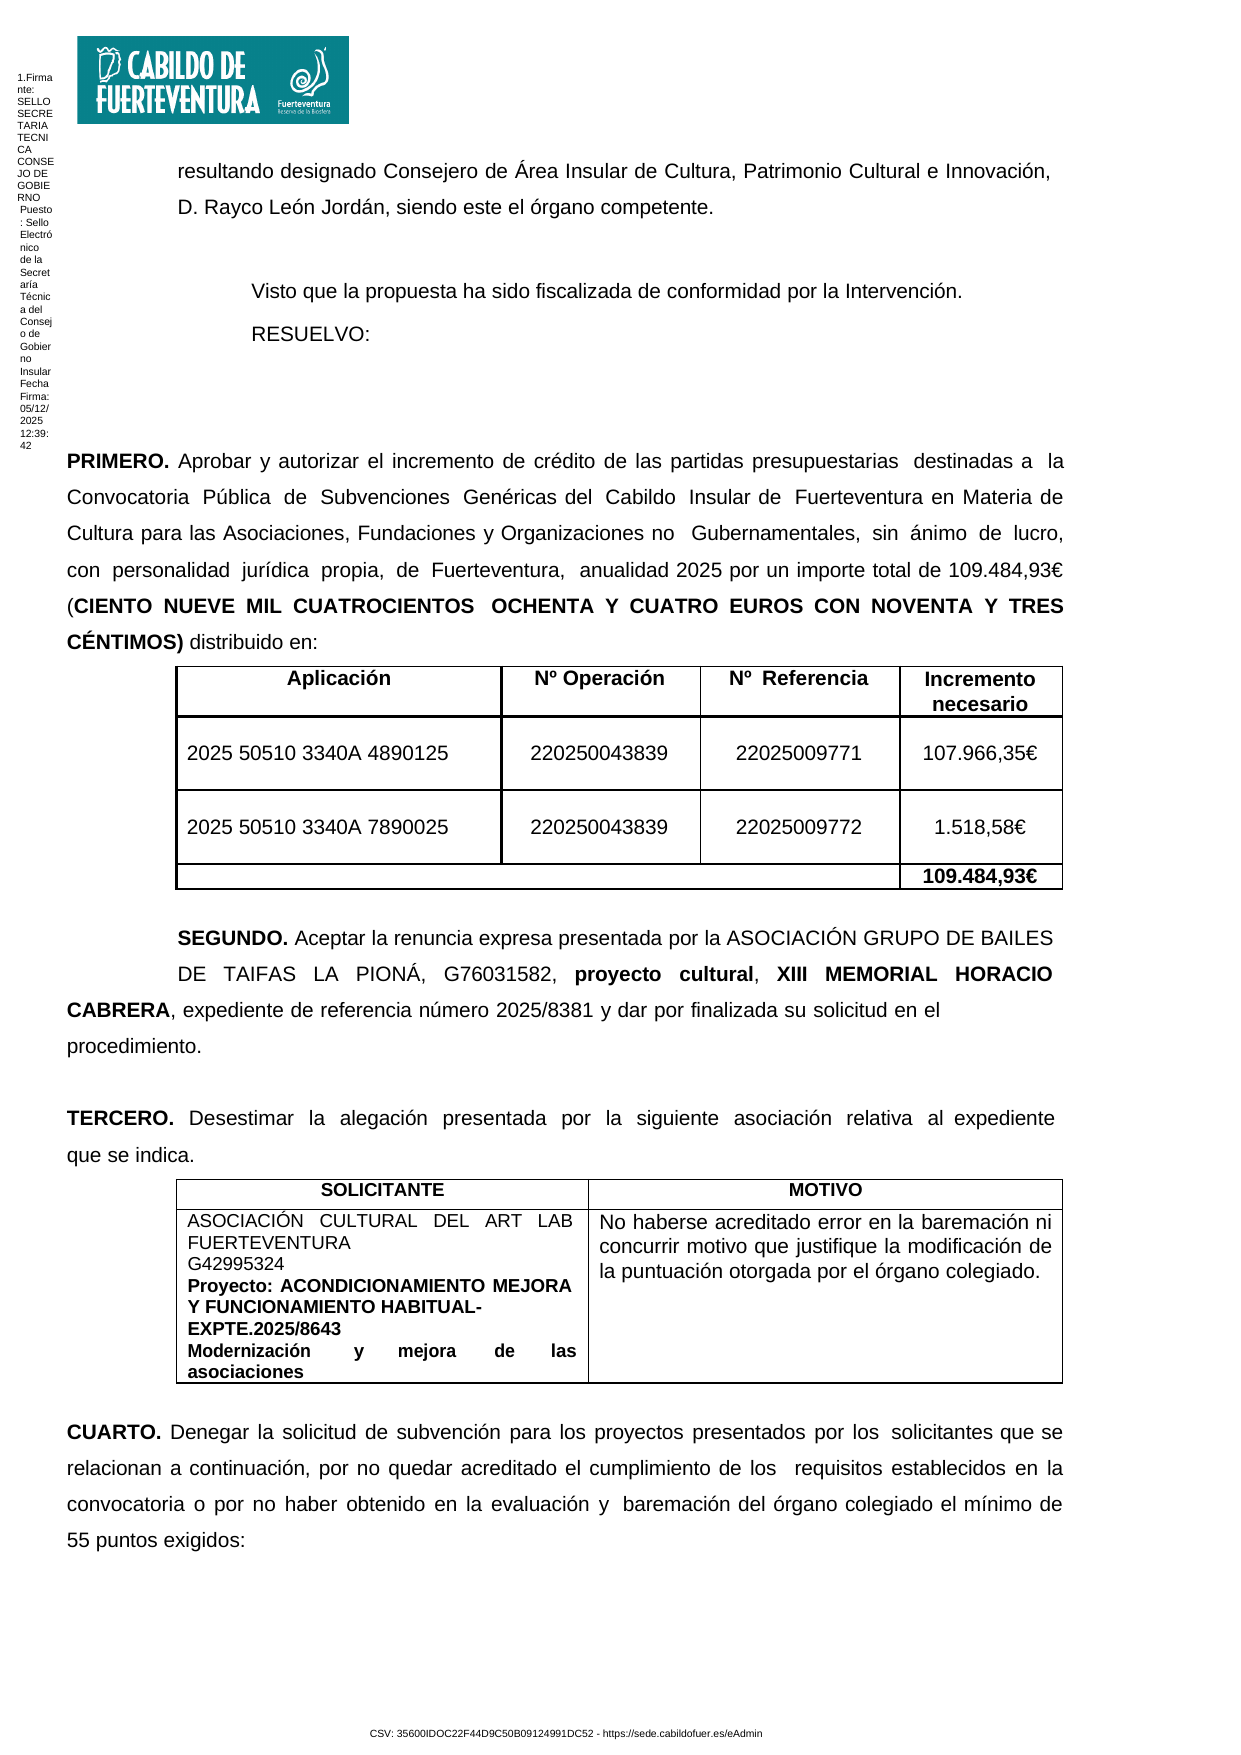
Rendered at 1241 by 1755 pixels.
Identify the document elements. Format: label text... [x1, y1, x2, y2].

text Visto que la propuesta ha sido fiscalizada de conformidad por la Intervención. RESUELVO: [251, 279, 1073, 345]
text CABRERA, expediente de referencia número 2025/8381 y dar por finalizada su solicitud en el procedimiento. [67, 998, 1073, 1058]
text 1.Firmante: SELLO SECRETARIA TECNICA CONSEJO DE GOBIERNO [17, 72, 54, 204]
text D. Rayco León Jordán, siendo este el órgano competente. [177, 195, 1241, 219]
table_cell [178, 865, 899, 888]
text TERCERO. Desestimar la alegación presentada por la siguiente asociación relativa al expediente que se indica. [67, 1106, 1073, 1166]
table_header Incremento necesario [901, 667, 1062, 715]
text CUARTO. Denegar la solicitud de subvención para los proyectos presentados por los solicitantes que se relacionan a continuación, por no quedar acreditado el cumplimiento de los requisitos establecidos en la convocatoria o por no haber obtenido en la evaluación y baremación del órgano colegiado el mínimo de 55 puntos exigidos: [67, 1419, 1064, 1552]
table_cell No haberse acreditado error en la baremación ni concurrir motivo que justifique la modificación de la puntuación otorgada por el órgano colegiado. [589, 1210, 1062, 1382]
table_cell 1.518,58€ [901, 791, 1062, 862]
text SEGUNDO. Aceptar la renuncia expresa presentada por la ASOCIACIÓN GRUPO DE BAILES DE TAIFAS LA PIONÁ, G76031582, proyecto cultural, XIII MEMORIAL HORACIO [177, 926, 1073, 986]
table_header Nº Referencia [701, 667, 899, 715]
table_cell ASOCIACIÓN CULTURAL DEL ART LAB FUERTEVENTURA G42995324 Proyecto: ACONDICIONAMIENTO MEJORA Y FUNCIONAMIENTO HABITUAL- EXPTE.2025/8643 Modernización y mejora de las asociaciones [177, 1210, 588, 1382]
table_cell 2025 50510 3340A 7890025 [178, 791, 500, 862]
table_cell 107.966,35€ [901, 718, 1062, 789]
table_cell 220250043839 [503, 718, 700, 789]
table_cell 2025 50510 3340A 4890125 [178, 718, 500, 789]
table_cell 220250043839 [503, 791, 700, 862]
text Puesto: Sello Electrónico de la Secretaría Técnica del Consejo de Gobierno Insular Fecha Firma: 05/12/2025 12:39:42 [20, 204, 53, 452]
table_header MOTIVO [589, 1180, 1062, 1209]
table_header Nº Operación [503, 667, 700, 715]
table_header Aplicación [178, 667, 500, 715]
text PRIMERO. Aprobar y autorizar el incremento de crédito de las partidas presupuestarias destinadas a la Convocatoria Pública de Subvenciones Genéricas del Cabildo Insular de Fuerteventura en Materia de Cultura para las Asociaciones, Fundaciones y Organizaciones no Gubernamentales, sin ánimo de lucro, con personalidad jurídica propia, de Fuerteventura, anualidad 2025 por un importe total de 109.484,93€ (CIENTO NUEVE MIL CUATROCIENTOS OCHENTA Y CUATRO EUROS CON NOVENTA Y TRES CÉNTIMOS) distribuido en: [67, 449, 1064, 654]
table_cell 22025009771 [701, 718, 899, 789]
table_cell 109.484,93€ [901, 865, 1062, 888]
text resultando designado Consejero de Área Insular de Cultura, Patrimonio Cultural e Innovación, [177, 159, 1241, 183]
table_header SOLICITANTE [177, 1180, 588, 1209]
table_cell 22025009772 [701, 791, 899, 862]
